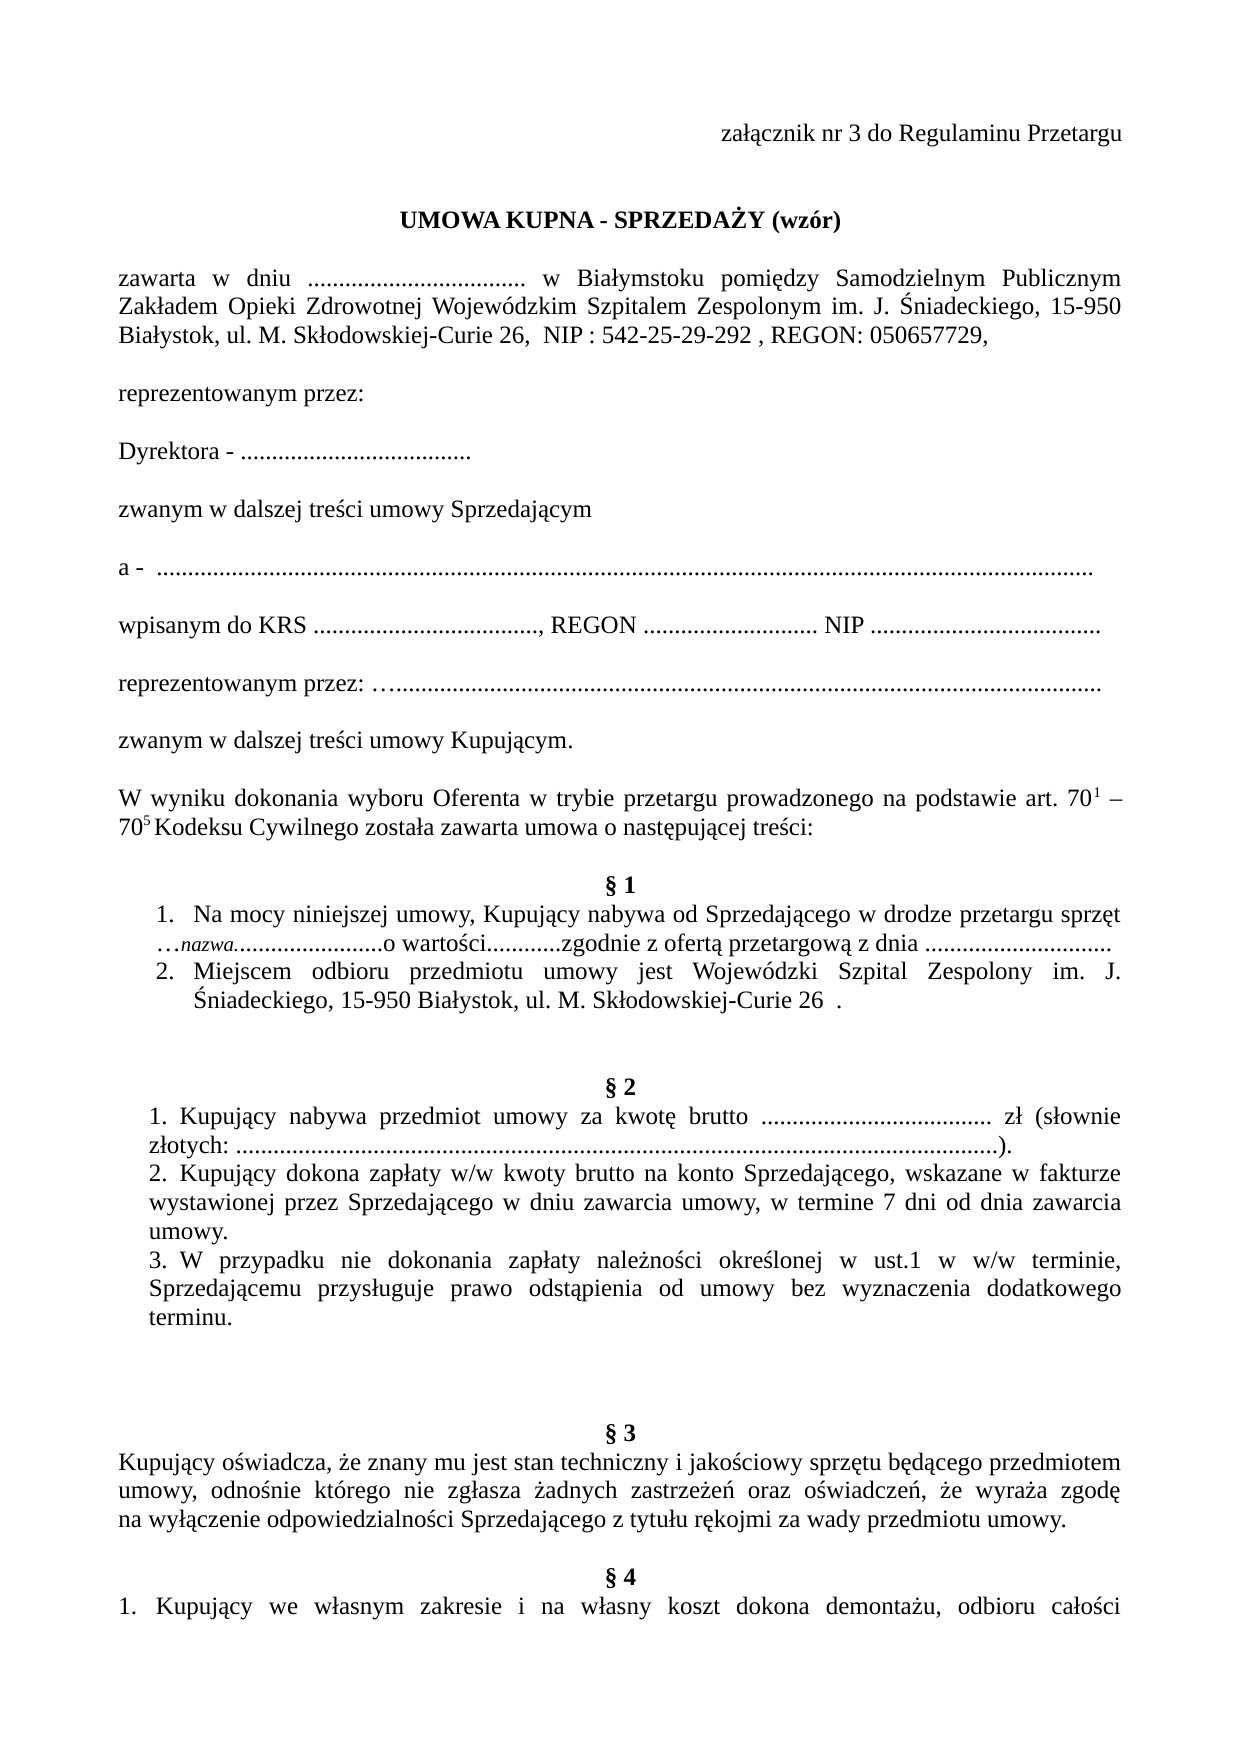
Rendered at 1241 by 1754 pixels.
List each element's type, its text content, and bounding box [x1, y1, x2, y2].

list Na mocy niniejszej umowy, Kupujący nabywa od Sprzedającego w drodze przetargu sprzęt …nazwa........................o wartości............zgodnie z ofertą przetargową z dnia .............................. [156, 899, 1122, 956]
text zwanym w dalszej treści umowy Sprzedającym [118, 494, 1122, 523]
text § 1 [118, 870, 1122, 899]
text zawarta w dniu ................................... w Białymstoku pomiędzy Samodzielnym Publicznym Zakładem Opieki Zdrowotnej Wojewódzkim Szpitalem Zespolonym im. J. Śniadeckiego, 15-950 Białystok, ul. M. Skłodowskiej-Curie 26, NIP : 542-25-29-292 , REGON: 050657729, [118, 263, 1122, 349]
list Kupujący we własnym zakresie i na własny koszt dokona demontażu, odbioru całości [118, 1591, 1122, 1620]
text § 4 [118, 1562, 1122, 1591]
text reprezentowanym przez: [118, 378, 1122, 407]
text reprezentowanym przez: …................................................................................................................. [118, 668, 1122, 696]
text Dyrektora - ..................................... [118, 436, 1122, 465]
list Kupujący dokona zapłaty w/w kwoty brutto na konto Sprzedającego, wskazane w fakturze wystawionej przez Sprzedającego w dniu zawarcia umowy, w termine 7 dni od dnia zawarcia umowy. [149, 1158, 1122, 1245]
list Kupujący nabywa przedmiot umowy za kwotę brutto ..................................... zł (słownie złotych: ..........................................................................................................................). [149, 1101, 1122, 1158]
text Kupujący oświadcza, że znany mu jest stan techniczny i jakościowy sprzętu będącego przedmiotem umowy, odnośnie którego nie zgłasza żadnych zastrzeżeń oraz oświadczeń, że wyraża zgodę na wyłączenie odpowiedzialności Sprzedającego z tytułu rękojmi za wady przedmiotu umowy. [118, 1447, 1122, 1533]
text § 2 [118, 1072, 1122, 1101]
text UMOWA KUPNA - SPRZEDAŻY (wzór) [118, 205, 1122, 233]
text wpisanym do KRS ...................................., REGON ............................ NIP ..................................... [118, 610, 1122, 638]
text W wyniku dokonania wyboru Oferenta w trybie przetargu prowadzonego na podstawie art. 701 – 705 Kodeksu Cywilnego została zawarta umowa o następującej treści: [118, 783, 1122, 841]
text załącznik nr 3 do Regulaminu Przetargu [118, 118, 1122, 147]
text § 3 [118, 1418, 1122, 1447]
text a - ...................................................................................................................................................... [118, 552, 1122, 581]
list Miejscem odbioru przedmiotu umowy jest Wojewódzki Szpital Zespolony im. J. Śniadeckiego, 15-950 Białystok, ul. M. Skłodowskiej-Curie 26 . [156, 956, 1122, 1014]
text zwanym w dalszej treści umowy Kupującym. [118, 726, 1122, 754]
list W przypadku nie dokonania zapłaty należności określonej w ust.1 w w/w terminie, Sprzedającemu przysługuje prawo odstąpienia od umowy bez wyznaczenia dodatkowego terminu. [149, 1245, 1122, 1331]
